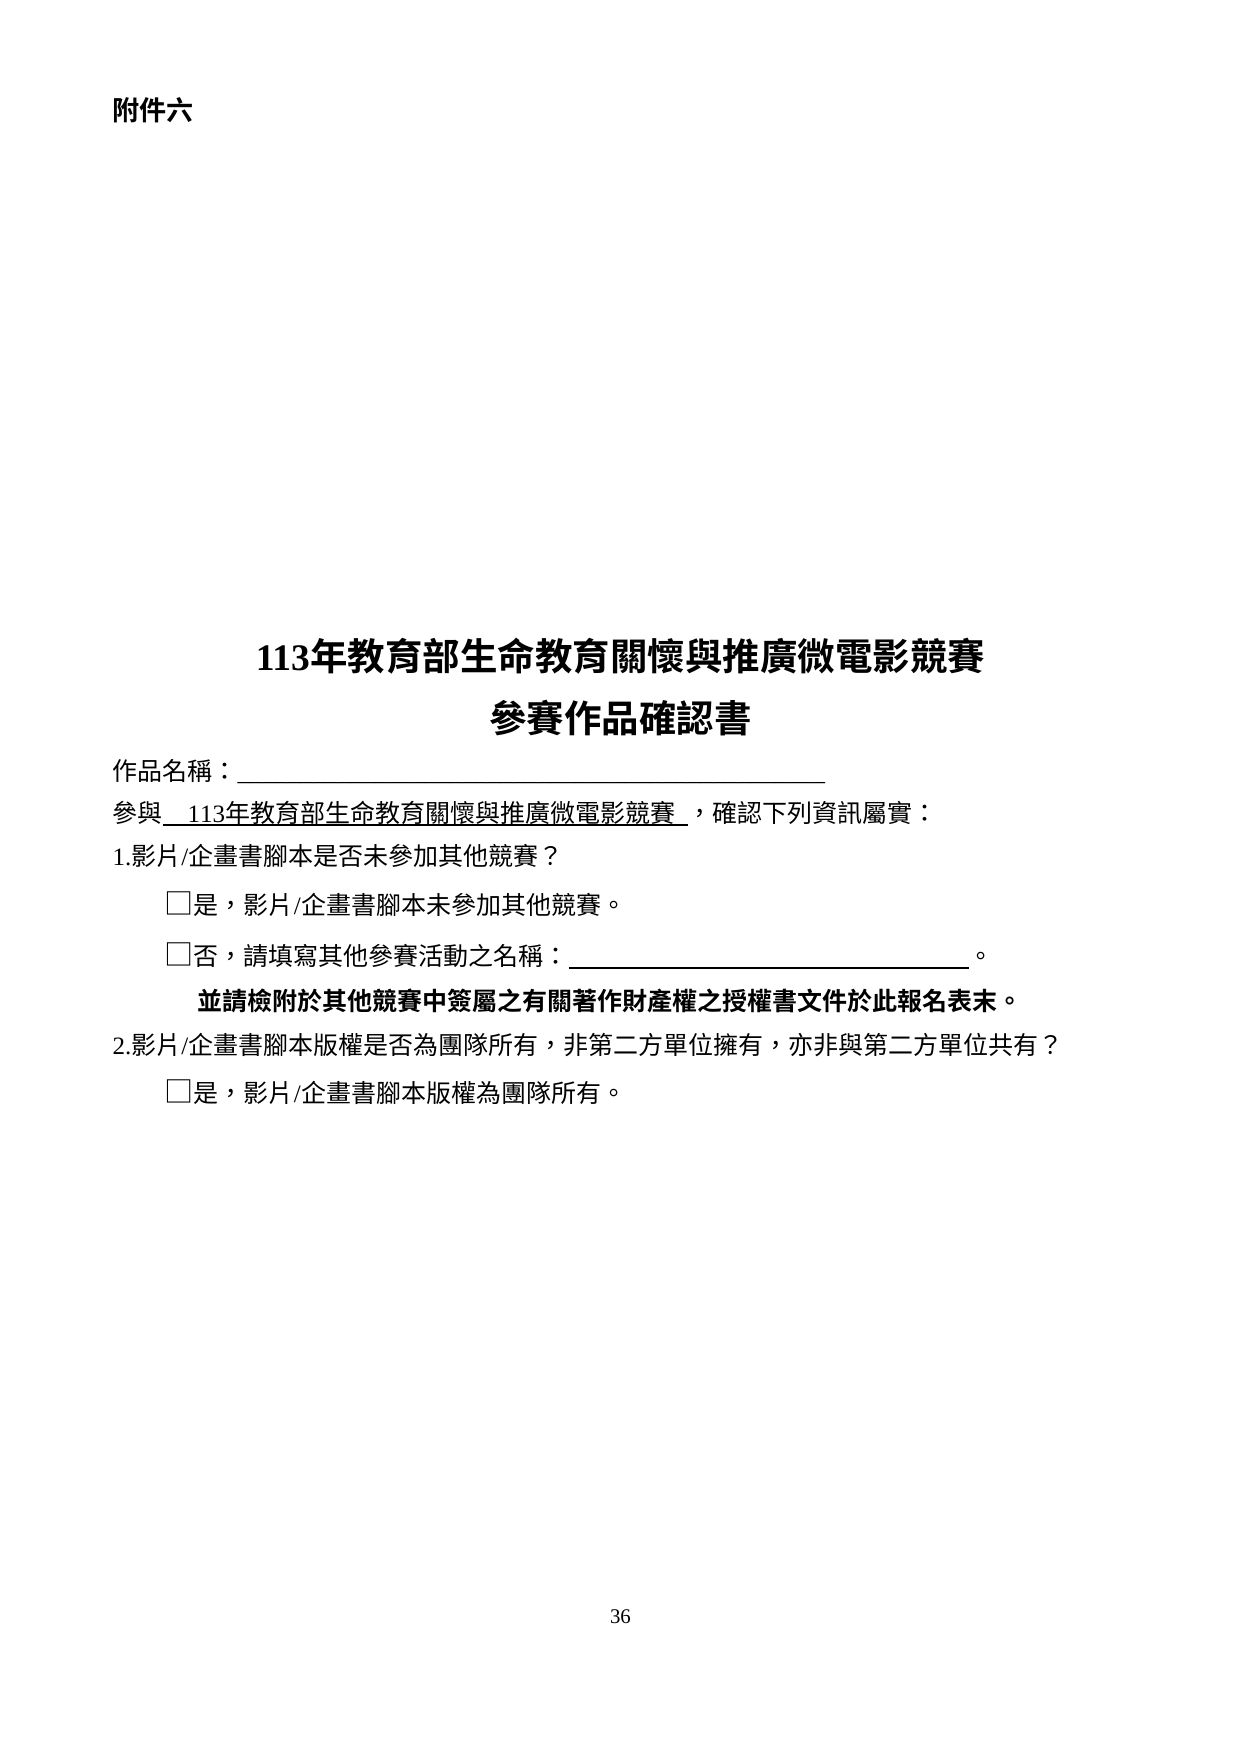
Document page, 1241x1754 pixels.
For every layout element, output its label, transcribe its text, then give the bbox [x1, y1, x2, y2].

text 作品名稱：_______________________________________________ [112, 752, 1128, 788]
text 參賽作品確認書 [112, 689, 1128, 744]
text 參與 113年教育部生命教育關懷與推廣微電影競賽 ，確認下列資訊屬實： [112, 793, 1128, 830]
text □是，影片/企畫書腳本版權為團隊所有。 [139, 1069, 1128, 1111]
text 1.影片/企畫書腳本是否未參加其他競賽？ [112, 837, 1128, 873]
text □是，影片/企畫書腳本未參加其他競賽。 [139, 880, 1128, 923]
text 2.影片/企畫書腳本版權是否為團隊所有，非第二方單位擁有，亦非與第二方單位共有？ [112, 1025, 1128, 1061]
text 113年教育部生命教育關懷與推廣微電影競賽 [112, 627, 1128, 681]
text □否，請填寫其他參賽活動之名稱： 。 [139, 931, 1128, 973]
text 並請檢附於其他競賽中簽屬之有關著作財產權之授權書文件於此報名表末。 [172, 982, 1128, 1018]
